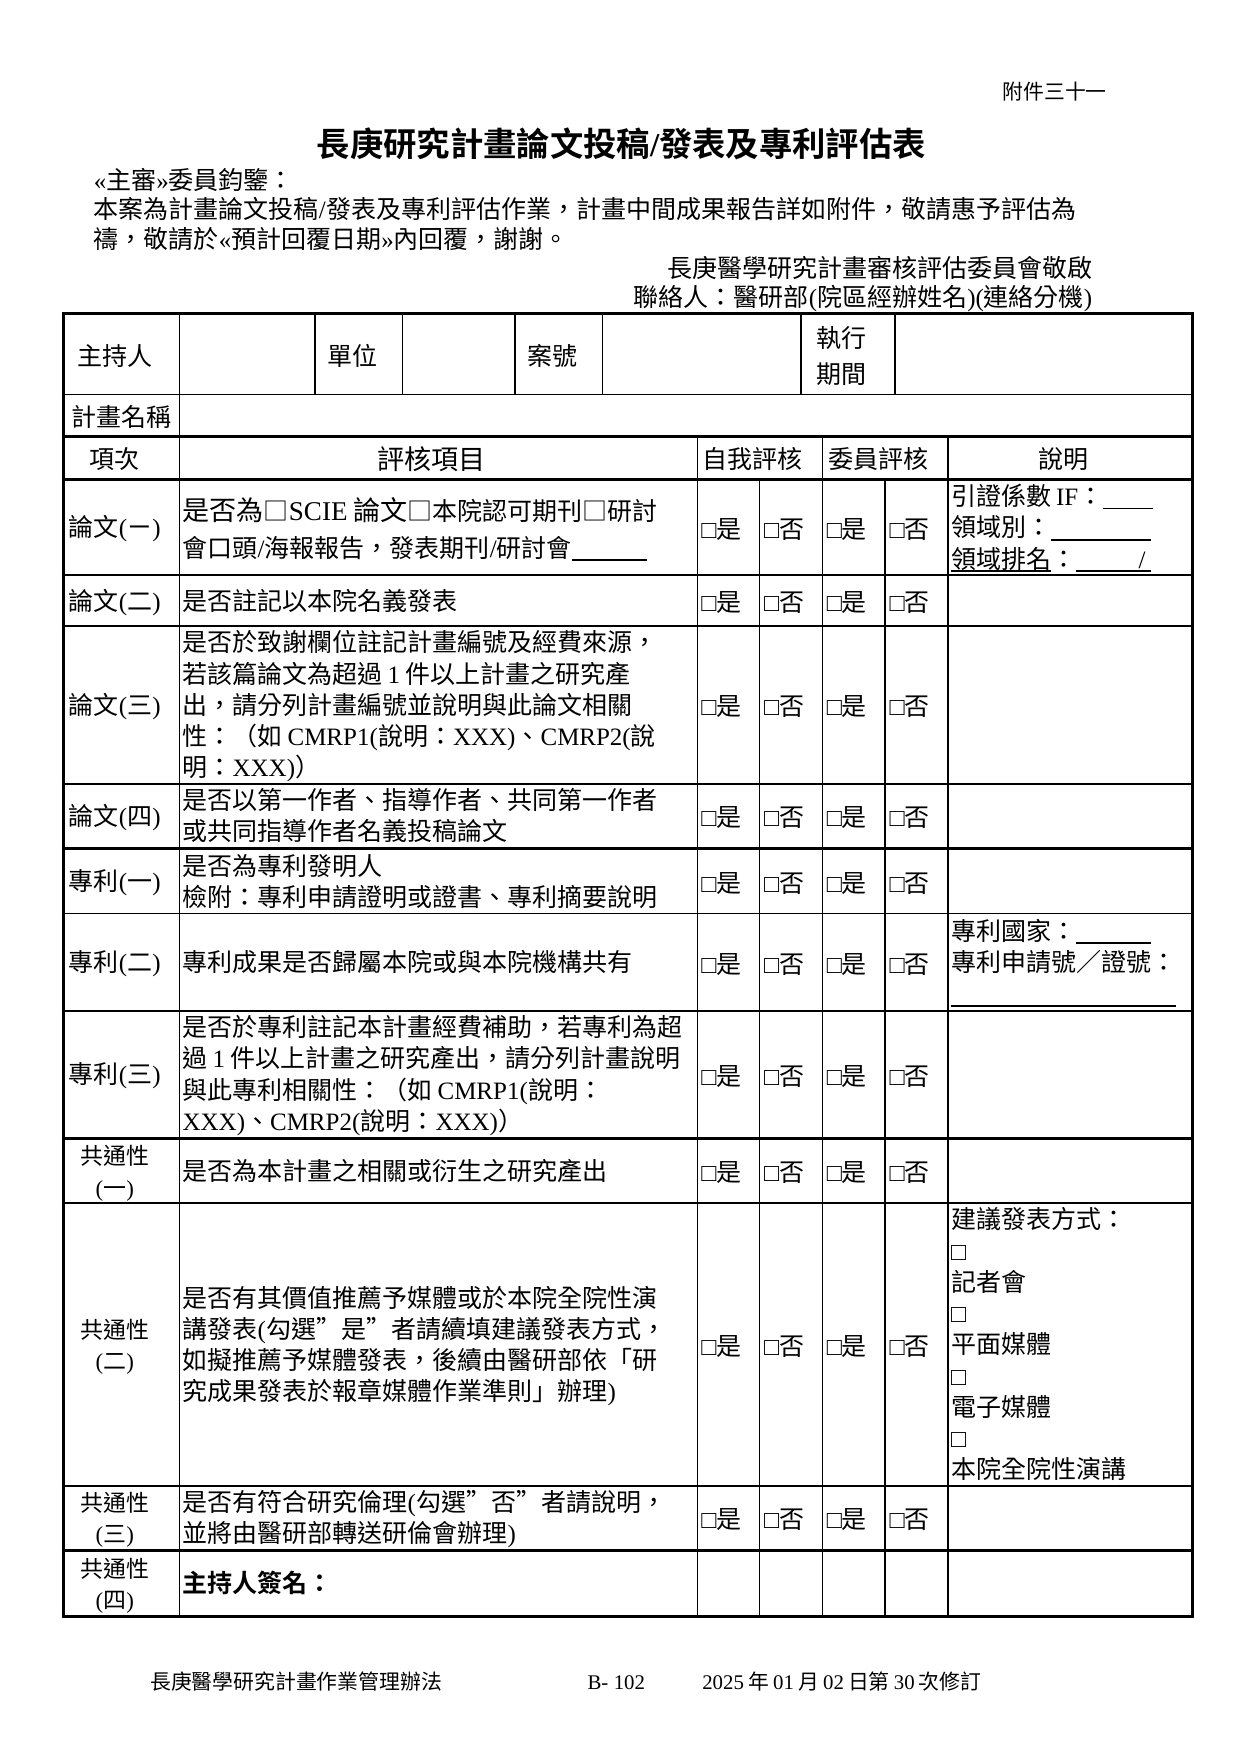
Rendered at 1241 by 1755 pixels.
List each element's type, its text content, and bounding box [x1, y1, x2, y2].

table_cell [949, 1140, 1191, 1202]
table_cell □是 [823, 627, 884, 783]
table_cell [949, 627, 1191, 783]
table_cell □否 [886, 627, 947, 783]
table_cell □是 [698, 576, 759, 625]
table_cell 是否於專利註記本計畫經費補助，若專利為超過1件以上計畫之研究產出，請分列計畫說明與此專利相關性：（如CMRP1(說明：XXX)、CMRP2(說明：XXX)） [180, 1012, 697, 1137]
table_cell [180, 395, 1191, 435]
text 聯絡人：醫研部(院區經辦姓名)(連絡分機) [94, 283, 1092, 312]
table_cell □是 [698, 1487, 759, 1549]
text 長庚醫學研究計畫審核評估委員會敬啟 [94, 254, 1092, 283]
table_cell 共通性(四) [65, 1552, 179, 1615]
table_cell □否 [886, 1487, 947, 1549]
table_cell □否 [886, 785, 947, 847]
table_cell 共通性(二) [65, 1204, 179, 1485]
table_cell [949, 785, 1191, 847]
table_header [603, 315, 800, 394]
table_cell □是 [823, 914, 884, 1010]
table_cell □否 [886, 576, 947, 625]
table_header 案號 [516, 315, 602, 394]
table_cell 是否為專利發明人 檢附：專利申請證明或證書、專利摘要說明 [180, 850, 697, 913]
table_cell 專利國家： 專利申請號／證號： [949, 914, 1191, 1010]
table_cell 專利(三) [65, 1012, 179, 1137]
table_cell 共通性(一) [65, 1140, 179, 1202]
table_header [403, 315, 514, 394]
table_cell 自我評核 [698, 438, 822, 477]
table_cell [949, 1487, 1191, 1549]
table_cell 引證係數IF： 領域別： 領域排名： / [949, 481, 1191, 574]
table_header [180, 315, 314, 394]
table_cell □否 [760, 1140, 822, 1202]
table_cell 是否註記以本院名義發表 [180, 576, 697, 625]
table_header 主持人 [65, 315, 179, 394]
table_cell □否 [760, 1012, 822, 1137]
table_cell 是否有其價值推薦予媒體或於本院全院性演講發表(勾選”是”者請續填建議發表方式，如擬推薦予媒體發表，後續由醫研部依「研究成果發表於報章媒體作業準則」辦理) [180, 1204, 697, 1485]
table_cell □是 [823, 1012, 884, 1137]
table_cell 是否有符合研究倫理(勾選”否”者請說明，並將由醫研部轉送研倫會辦理) [180, 1487, 697, 1549]
table_cell 專利成果是否歸屬本院或與本院機構共有 [180, 914, 697, 1010]
table_cell □是 [823, 1204, 884, 1485]
table_cell □否 [760, 914, 822, 1010]
table_cell 是否為□SCIE論文□本院認可期刊□研討會口頭/海報報告，發表期刊/研討會 [180, 481, 697, 574]
table_cell □否 [760, 481, 822, 574]
table_cell □是 [698, 914, 759, 1010]
table_cell □否 [760, 576, 822, 625]
table_cell 是否為本計畫之相關或衍生之研究產出 [180, 1140, 697, 1202]
table_cell □否 [886, 481, 947, 574]
table_cell [949, 576, 1191, 625]
table_cell [698, 1552, 759, 1615]
table_header [896, 315, 1191, 394]
table_cell □否 [886, 914, 947, 1010]
table_cell 項次 [65, 438, 179, 477]
table_cell 共通性(三) [65, 1487, 179, 1549]
table_cell □是 [823, 1140, 884, 1202]
table_cell 是否以第一作者、指導作者、共同第一作者或共同指導作者名義投稿論文 [180, 785, 697, 847]
text 本案為計畫論文投稿/發表及專利評估作業，計畫中間成果報告詳如附件，敬請惠予評估為禱，敬請於«預計回覆日期»內回覆，謝謝。 [94, 196, 1092, 254]
table_cell 論文(四) [65, 785, 179, 847]
table_cell 說明 [949, 438, 1191, 477]
table_cell [886, 1552, 947, 1615]
table_cell [760, 1552, 822, 1615]
table_cell □否 [760, 850, 822, 913]
text 長庚研究計畫論文投稿/發表及專利評估表 [150, 118, 1092, 166]
table_cell □是 [823, 1487, 884, 1549]
table_cell □否 [760, 627, 822, 783]
table_cell [823, 1552, 884, 1615]
table_cell □是 [698, 627, 759, 783]
table_cell □是 [823, 850, 884, 913]
table_cell □是 [698, 785, 759, 847]
table_cell □否 [886, 850, 947, 913]
table_cell □是 [823, 576, 884, 625]
table_header 執行 期間 [802, 315, 894, 394]
table_cell □是 [698, 1012, 759, 1137]
table_cell □是 [823, 481, 884, 574]
table_cell □是 [823, 785, 884, 847]
text «主審»委員鈞鑒： [94, 166, 1092, 196]
table_cell □是 [698, 1140, 759, 1202]
table_cell 論文(二) [65, 576, 179, 625]
table_cell □是 [698, 481, 759, 574]
table_cell 是否於致謝欄位註記計畫編號及經費來源，若該篇論文為超過1件以上計畫之研究產出，請分列計畫編號並說明與此論文相關性：（如CMRP1(說明：XXX)、CMRP2(說明：XXX)） [180, 627, 697, 783]
table_cell 計畫名稱 [65, 395, 179, 435]
table_cell 論文(三) [65, 627, 179, 783]
table_cell □否 [886, 1012, 947, 1137]
table_cell □否 [760, 1204, 822, 1485]
table_cell 建議發表方式： 記者會 平面媒體 電子媒體 本院全院性演講 [949, 1204, 1191, 1485]
table_cell 評核項目 [180, 438, 697, 477]
table_cell 主持人簽名： [180, 1552, 697, 1615]
table_cell □否 [886, 1204, 947, 1485]
table_cell □否 [760, 785, 822, 847]
table_header 單位 [316, 315, 402, 394]
table_cell 委員評核 [823, 438, 947, 477]
table_cell □否 [760, 1487, 822, 1549]
table_cell □是 [698, 1204, 759, 1485]
table_cell □否 [886, 1140, 947, 1202]
table_cell 論文(ㄧ) [65, 481, 179, 574]
table_cell [949, 1012, 1191, 1137]
table_cell 專利(二) [65, 914, 179, 1010]
table_cell 專利(一) [65, 850, 179, 913]
table_cell □是 [698, 850, 759, 913]
table_cell [949, 850, 1191, 913]
table_cell [949, 1552, 1191, 1615]
